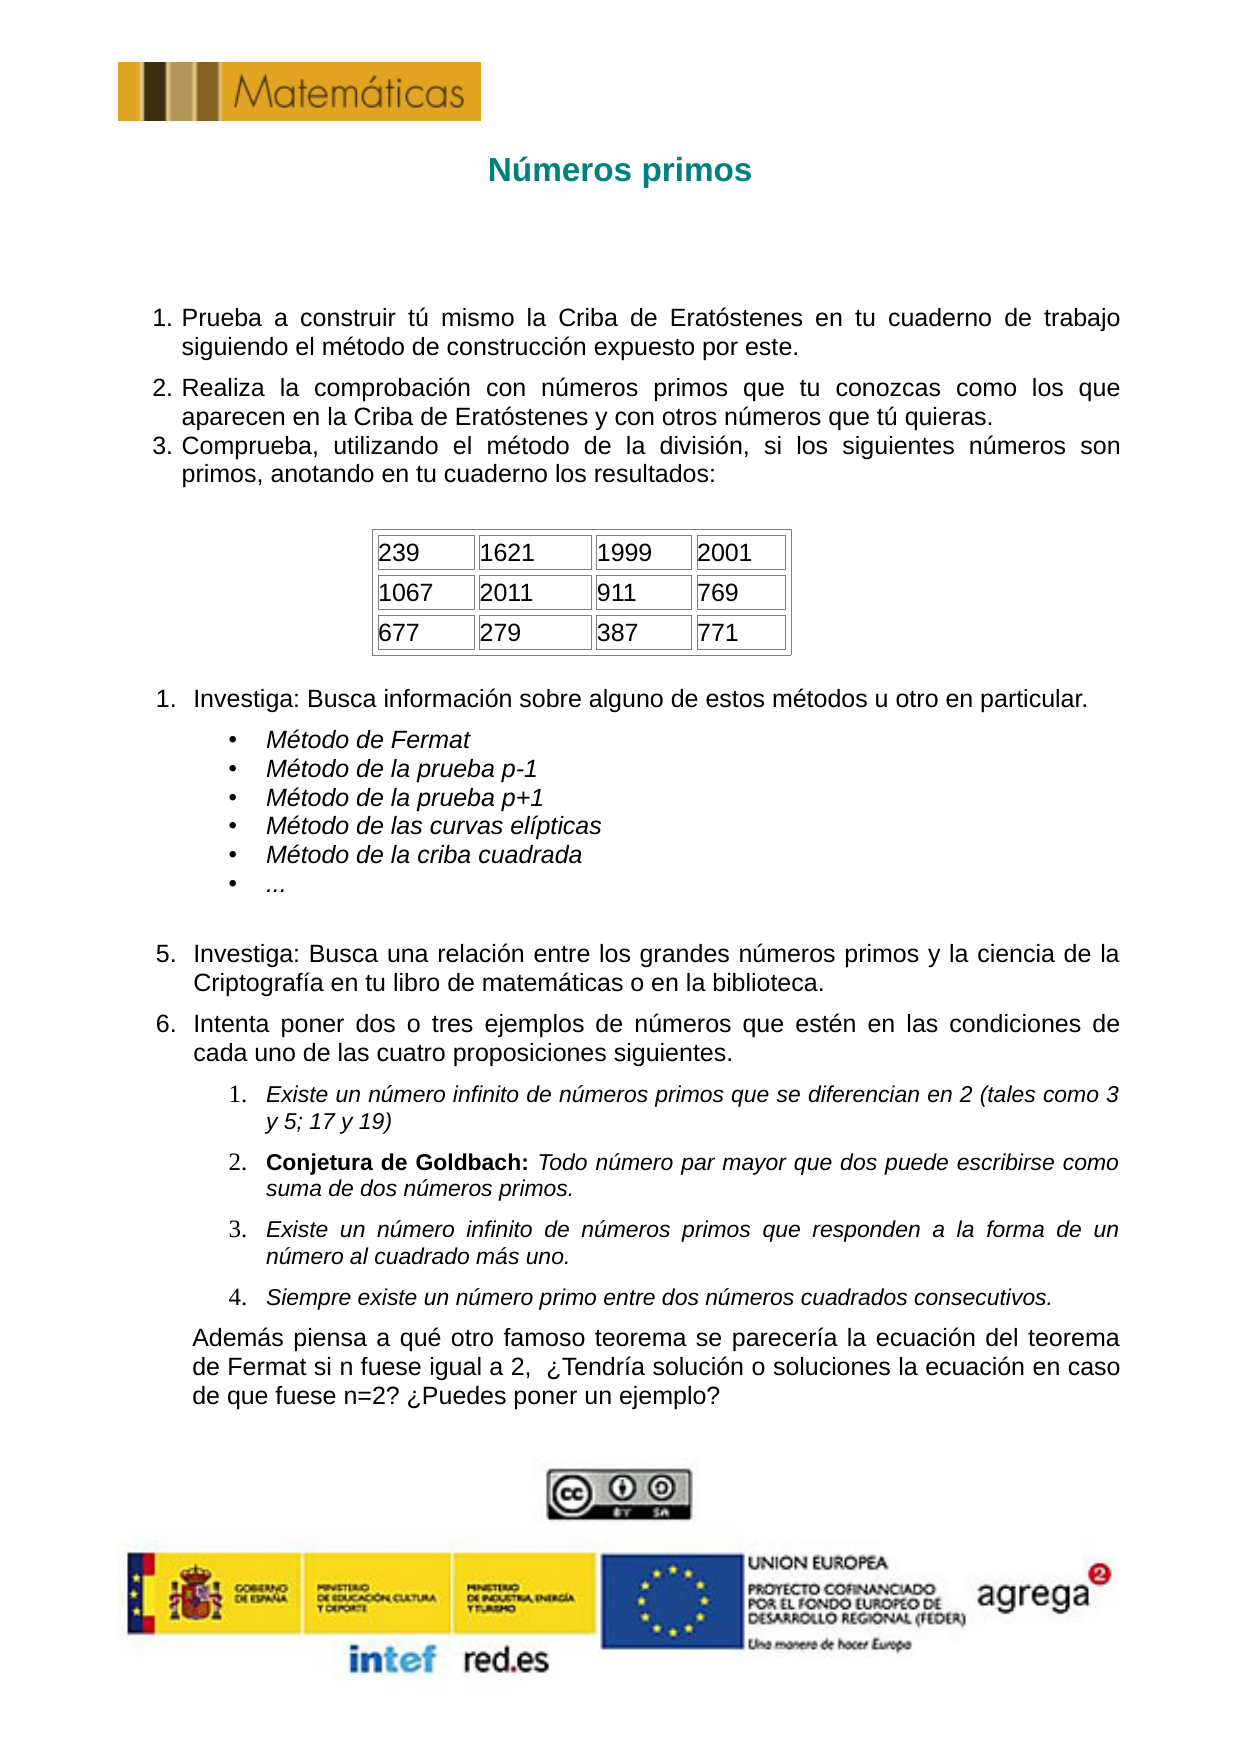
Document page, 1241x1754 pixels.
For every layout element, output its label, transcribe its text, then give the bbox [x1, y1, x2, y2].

picture [118, 62, 481, 121]
list Existe un número infinito de números primos que responden a la forma de un número al cuadrado más uno. [228, 1214, 1122, 1269]
table_cell 677 [375, 609, 476, 649]
table_cell 387 [594, 609, 694, 649]
table_cell 771 [694, 609, 788, 649]
list Método de la criba cuadrada [228, 840, 1122, 869]
list Prueba a construir tú mismo la Criba de Eratóstenes en tu cuaderno de trabajo siguiendo el método de construcción expuesto por este. [152, 303, 1122, 361]
table_cell 911 [594, 569, 694, 609]
table_cell 769 [694, 569, 788, 609]
list Conjetura de Goldbach: Todo número par mayor que dos puede escribirse como suma de dos números primos. [228, 1147, 1122, 1202]
text Además piensa a qué otro famoso teorema se parecería la ecuación del teorema de Fermat si n fuese igual a 2, ¿Tendría solución o soluciones la ecuación en caso de que fuese n=2? ¿Puedes poner un ejemplo? [192, 1323, 1122, 1409]
list Intenta poner dos o tres ejemplos de números que estén en las condiciones de cada uno de las cuatro proposiciones siguientes. [156, 1009, 1122, 1067]
list Realiza la comprobación con números primos que tu conozcas como los que aparecen en la Criba de Eratóstenes y con otros números que tú quieras. [152, 373, 1122, 431]
table_header 1999 [594, 530, 694, 569]
list Método de la prueba p-1 [228, 754, 1122, 782]
table_cell 279 [476, 609, 594, 649]
table_header 239 [375, 530, 476, 569]
list Comprueba, utilizando el método de la división, si los siguientes números son primos, anotando en tu cuaderno los resultados: [152, 431, 1122, 488]
list ... [228, 869, 1122, 898]
list Investiga: Busca información sobre alguno de estos métodos u otro en particular. [156, 683, 1122, 712]
list Existe un número infinito de números primos que se diferencian en 2 (tales como 3 y 5; 17 y 19) [228, 1079, 1122, 1134]
table_header 1621 [476, 530, 594, 569]
picture [229, 1517, 1011, 1696]
table_cell 2011 [476, 569, 594, 609]
list Siempre existe un número primo entre dos números cuadrados consecutivos. [228, 1282, 1122, 1311]
table_header 2001 [694, 530, 788, 569]
list Método de la prueba p+1 [228, 782, 1122, 811]
list Método de Fermat [228, 725, 1122, 754]
list Investiga: Busca una relación entre los grandes números primos y la ciencia de la Criptografía en tu libro de matemáticas o en la biblioteca. [156, 939, 1122, 997]
list Método de las curvas elípticas [228, 811, 1122, 840]
text Números primos [118, 150, 1122, 188]
table_cell 1067 [375, 569, 476, 609]
